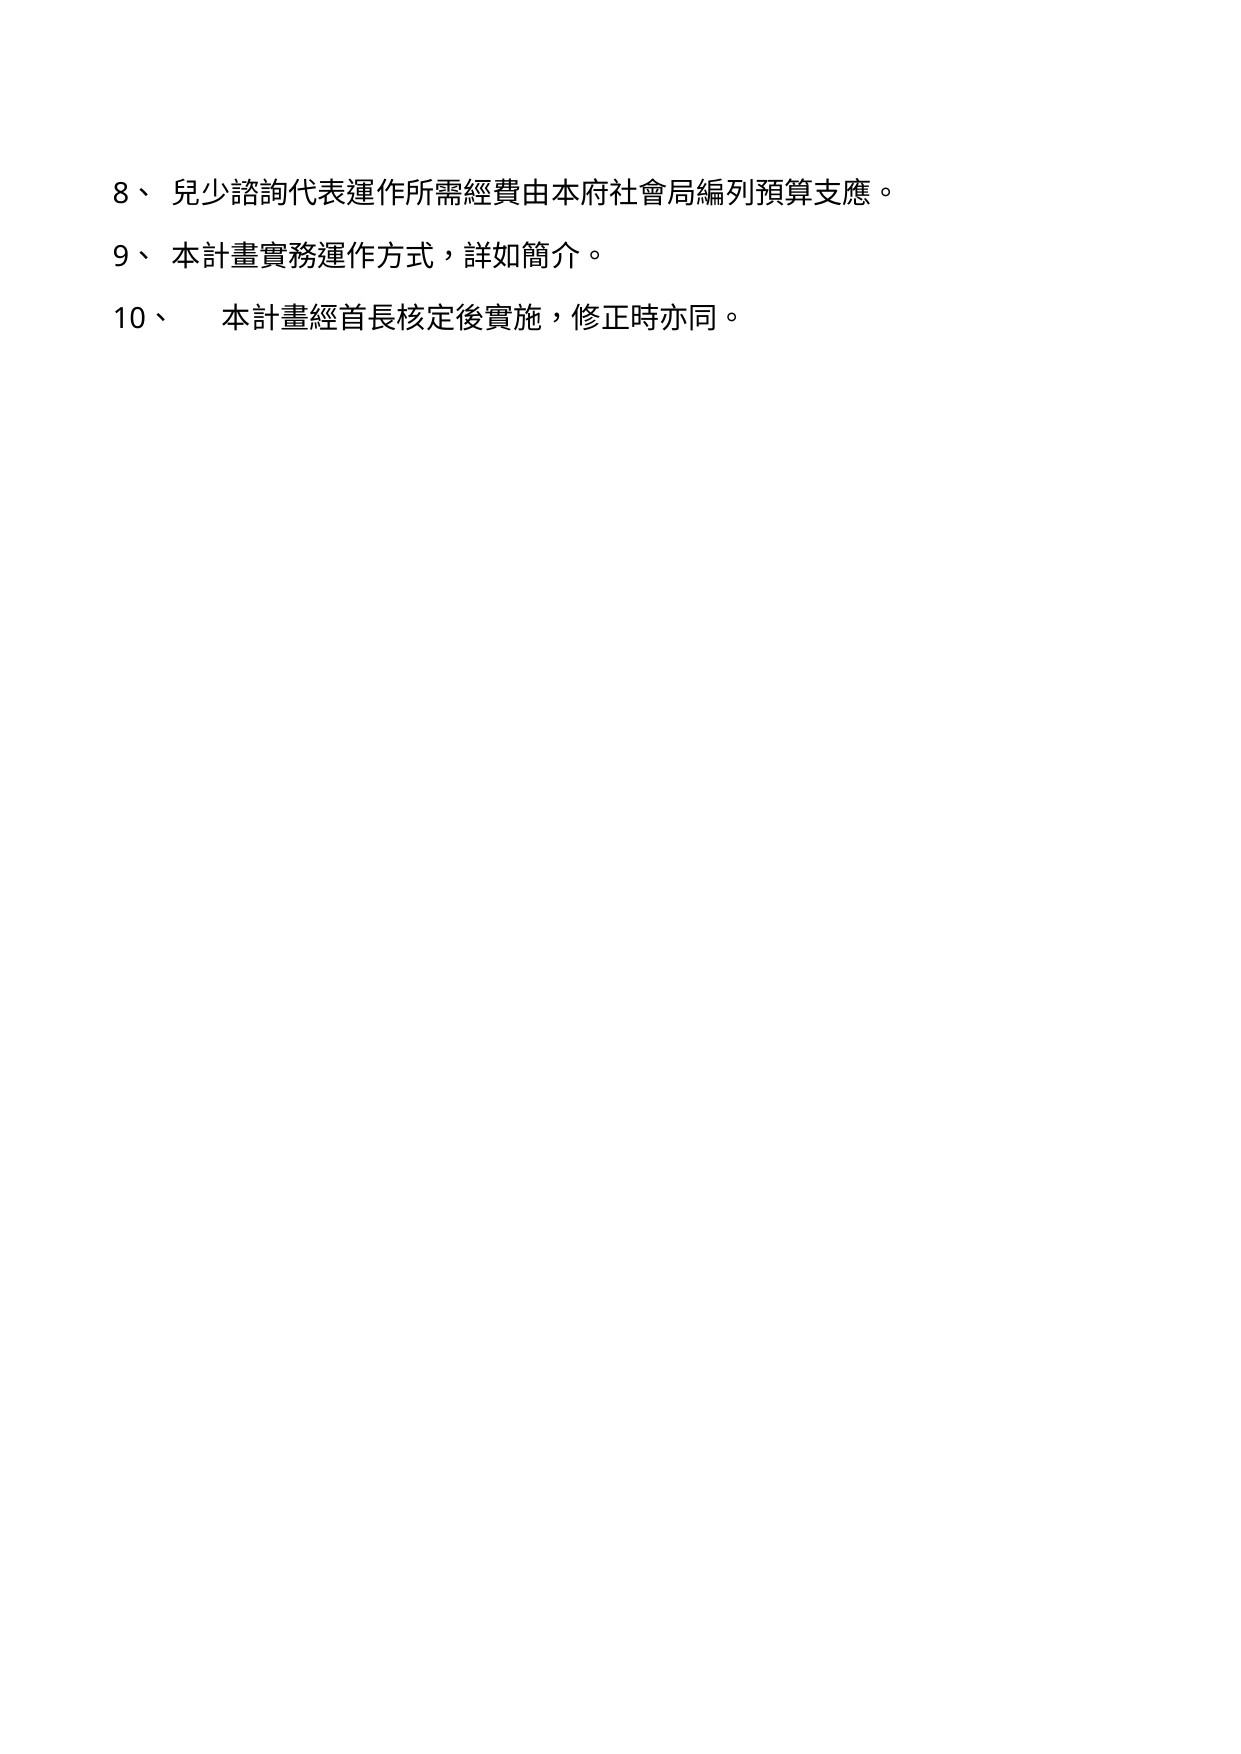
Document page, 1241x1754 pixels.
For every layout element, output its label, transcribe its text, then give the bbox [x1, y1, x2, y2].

list 兒少諮詢代表運作所需經費由本府社會局編列預算支應。 [112, 150, 1128, 212]
list 本計畫經首長核定後實施，修正時亦同。 [112, 275, 1128, 337]
list 本計畫實務運作方式，詳如簡介。 [112, 212, 1128, 275]
